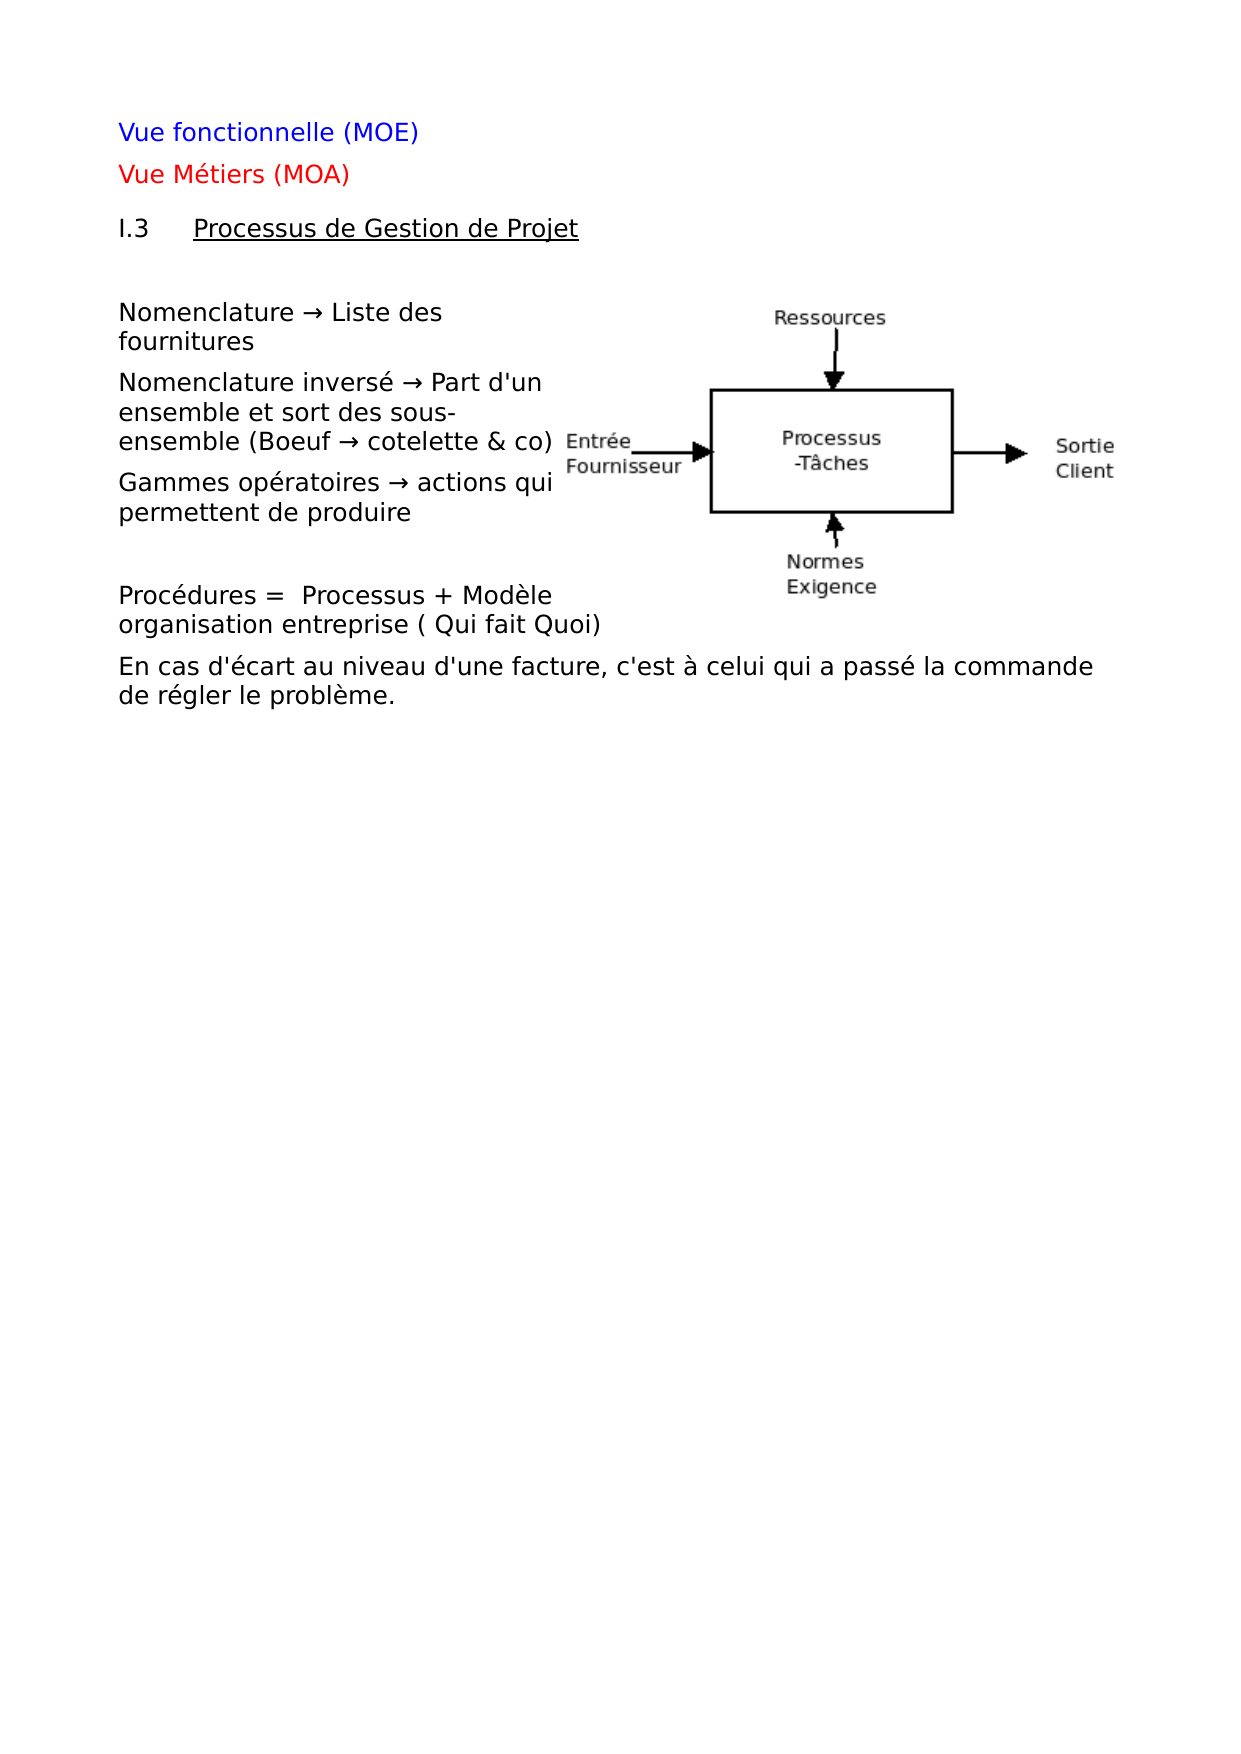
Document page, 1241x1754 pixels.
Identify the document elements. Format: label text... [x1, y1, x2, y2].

text Procédures = Processus + Modèle organisation entreprise ( Qui fait Quoi) [118, 581, 1122, 639]
text Nomenclature inversé → Part d'un ensemble et sort des sous-ensemble (Boeuf → cotelette & co) [118, 368, 567, 456]
text Nomenclature → Liste des fournitures [118, 298, 1122, 356]
text Vue fonctionnelle (MOE) [118, 118, 1122, 147]
text Vue Métiers (MOA) [118, 160, 1122, 189]
subtitle Processus de Gestion de Projet [118, 214, 1122, 244]
text En cas d'écart au niveau d'une facture, c'est à celui qui a passé la commande de régler le problème. [118, 652, 1122, 710]
picture [567, 306, 1117, 600]
text Gammes opératoires → actions qui permettent de produire [118, 468, 567, 527]
